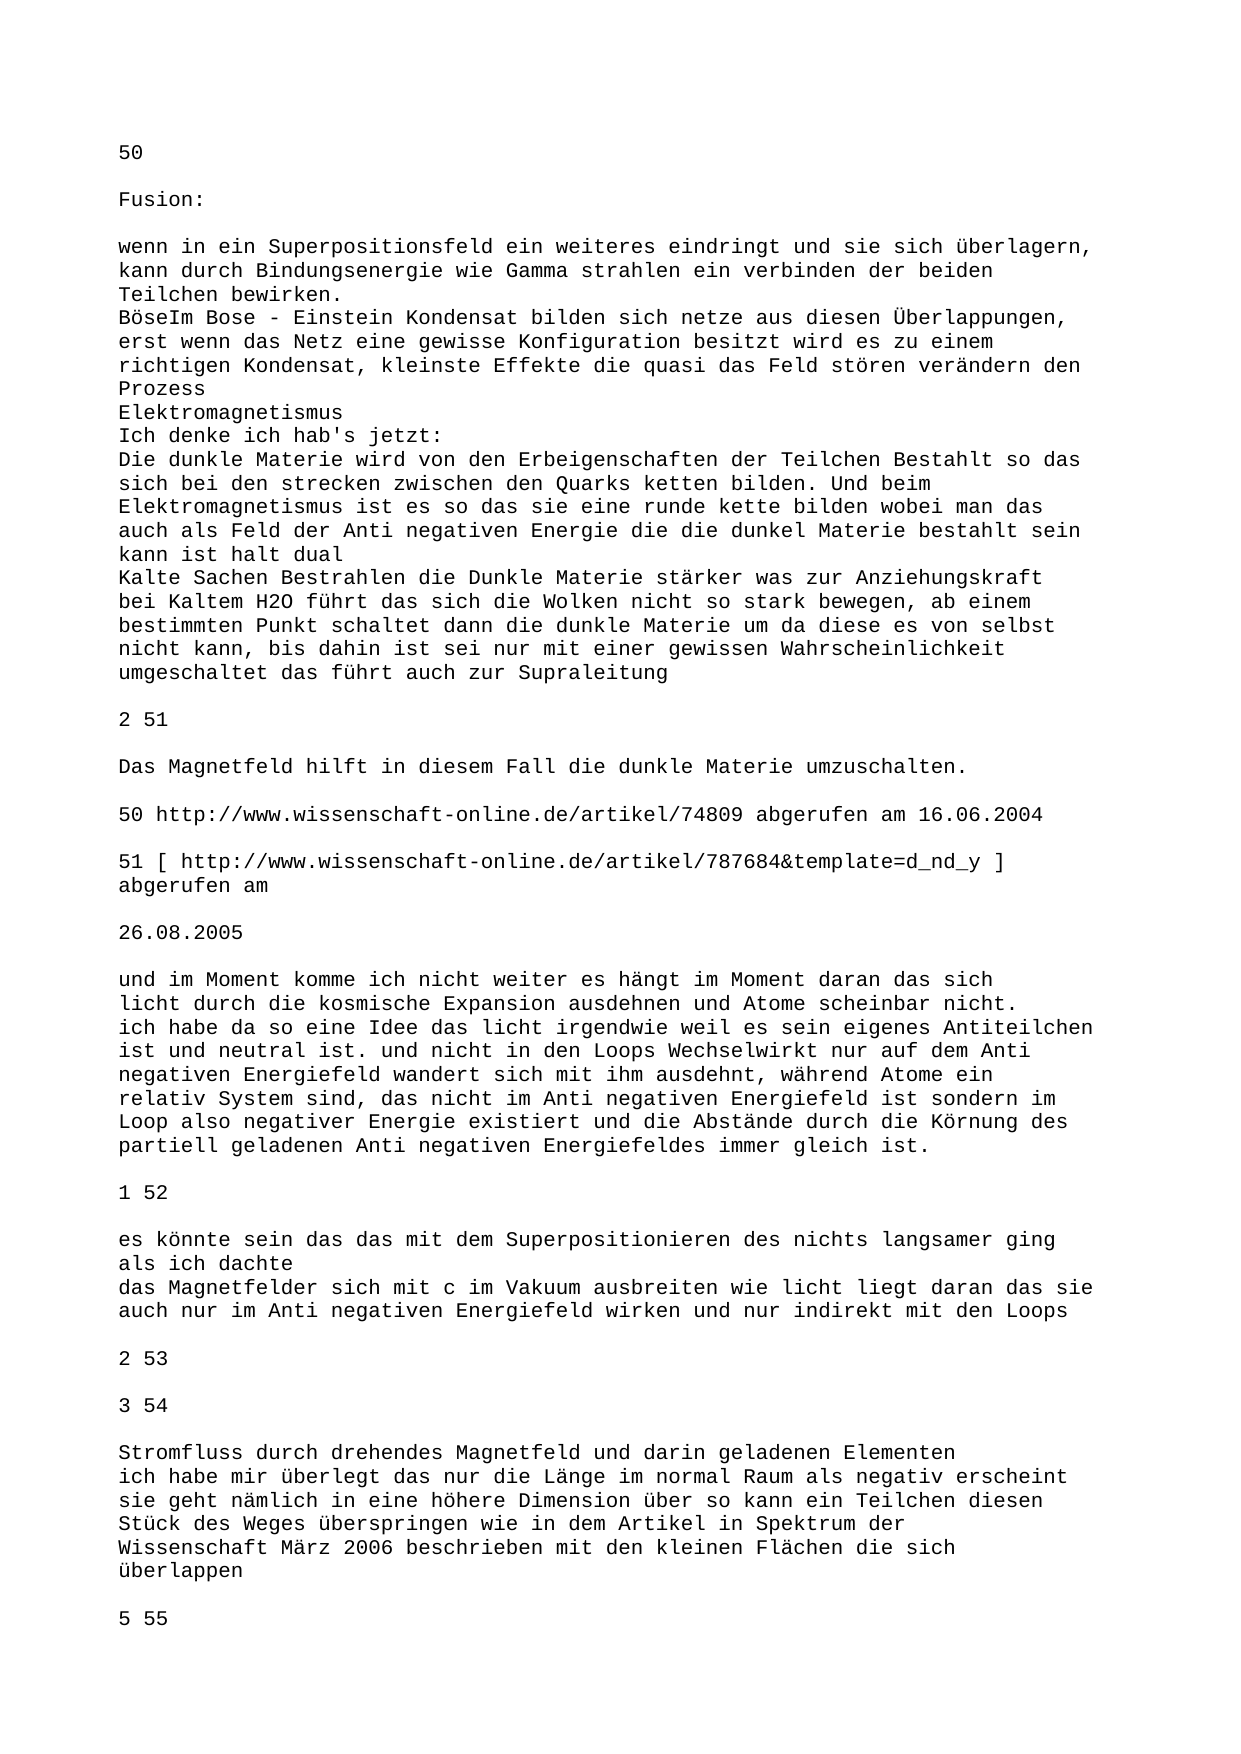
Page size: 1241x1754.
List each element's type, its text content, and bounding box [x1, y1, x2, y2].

text 2 53 [118, 1348, 1122, 1371]
text 1 52 [118, 1182, 1122, 1206]
text Stromfluss durch drehendes Magnetfeld und darin geladenen Elementen [118, 1442, 1122, 1466]
text wenn in ein Superpositionsfeld ein weiteres eindringt und sie sich überlagern, [118, 236, 1122, 260]
text Loop also negativer Energie existiert und die Abstände durch die Körnung des [118, 1111, 1122, 1135]
text 26.08.2005 [118, 922, 1122, 946]
text Ich denke ich hab's jetzt: [118, 426, 1122, 449]
text relativ System sind, das nicht im Anti negativen Energiefeld ist sondern im [118, 1088, 1122, 1111]
text ich habe mir überlegt das nur die Länge im normal Raum als negativ erscheint [118, 1466, 1122, 1489]
text Das Magnetfeld hilft in diesem Fall die dunkle Materie umzuschalten. [118, 757, 1122, 780]
text kann ist halt dual [118, 544, 1122, 567]
text Fusion: [118, 189, 1122, 213]
text Kalte Sachen Bestrahlen die Dunkle Materie stärker was zur Anziehungskraft [118, 567, 1122, 591]
text das Magnetfelder sich mit c im Vakuum ausbreiten wie licht liegt daran das sie [118, 1277, 1122, 1300]
text Stück des Weges überspringen wie in dem Artikel in Spektrum der [118, 1513, 1122, 1537]
text überlappen [118, 1561, 1122, 1584]
text 50 http://www.wissenschaft-online.de/artikel/74809 abgerufen am 16.06.2004 [118, 804, 1122, 827]
text sich bei den strecken zwischen den Quarks ketten bilden. Und beim [118, 473, 1122, 496]
text 2 51 [118, 709, 1122, 733]
text auch nur im Anti negativen Energiefeld wirken und nur indirekt mit den Loops [118, 1300, 1122, 1324]
text als ich dachte [118, 1253, 1122, 1277]
text BöseIm Bose - Einstein Kondensat bilden sich netze aus diesen Überlappungen, [118, 307, 1122, 331]
text es könnte sein das das mit dem Superpositionieren des nichts langsamer ging [118, 1229, 1122, 1253]
text licht durch die kosmische Expansion ausdehnen und Atome scheinbar nicht. [118, 993, 1122, 1017]
text bestimmten Punkt schaltet dann die dunkle Materie um da diese es von selbst [118, 615, 1122, 638]
text Elektromagnetismus ist es so das sie eine runde kette bilden wobei man das [118, 496, 1122, 520]
text partiell geladenen Anti negativen Energiefeldes immer gleich ist. [118, 1135, 1122, 1158]
text Elektromagnetismus [118, 402, 1122, 426]
text erst wenn das Netz eine gewisse Konfiguration besitzt wird es zu einem [118, 331, 1122, 354]
text 50 [118, 142, 1122, 165]
text nicht kann, bis dahin ist sei nur mit einer gewissen Wahrscheinlichkeit [118, 638, 1122, 662]
text Teilchen bewirken. [118, 284, 1122, 307]
text Die dunkle Materie wird von den Erbeigenschaften der Teilchen Bestahlt so das [118, 449, 1122, 473]
text sie geht nämlich in eine höhere Dimension über so kann ein Teilchen diesen [118, 1489, 1122, 1513]
text auch als Feld der Anti negativen Energie die die dunkel Materie bestahlt sein [118, 520, 1122, 544]
text Wissenschaft März 2006 beschrieben mit den kleinen Flächen die sich [118, 1537, 1122, 1561]
text ist und neutral ist. und nicht in den Loops Wechselwirkt nur auf dem Anti [118, 1040, 1122, 1064]
text 5 55 [118, 1608, 1122, 1631]
text richtigen Kondensat, kleinste Effekte die quasi das Feld stören verändern den [118, 354, 1122, 378]
text bei Kaltem H2O führt das sich die Wolken nicht so stark bewegen, ab einem [118, 591, 1122, 615]
text Prozess [118, 378, 1122, 402]
text kann durch Bindungsenergie wie Gamma strahlen ein verbinden der beiden [118, 260, 1122, 284]
text negativen Energiefeld wandert sich mit ihm ausdehnt, während Atome ein [118, 1064, 1122, 1088]
text umgeschaltet das führt auch zur Supraleitung [118, 662, 1122, 686]
text 3 54 [118, 1395, 1122, 1419]
text und im Moment komme ich nicht weiter es hängt im Moment daran das sich [118, 969, 1122, 993]
text ich habe da so eine Idee das licht irgendwie weil es sein eigenes Antiteilchen [118, 1017, 1122, 1040]
text 51 [ http://www.wissenschaft-online.de/artikel/787684&template=d_nd_y ] abgerufen am [118, 851, 1122, 898]
